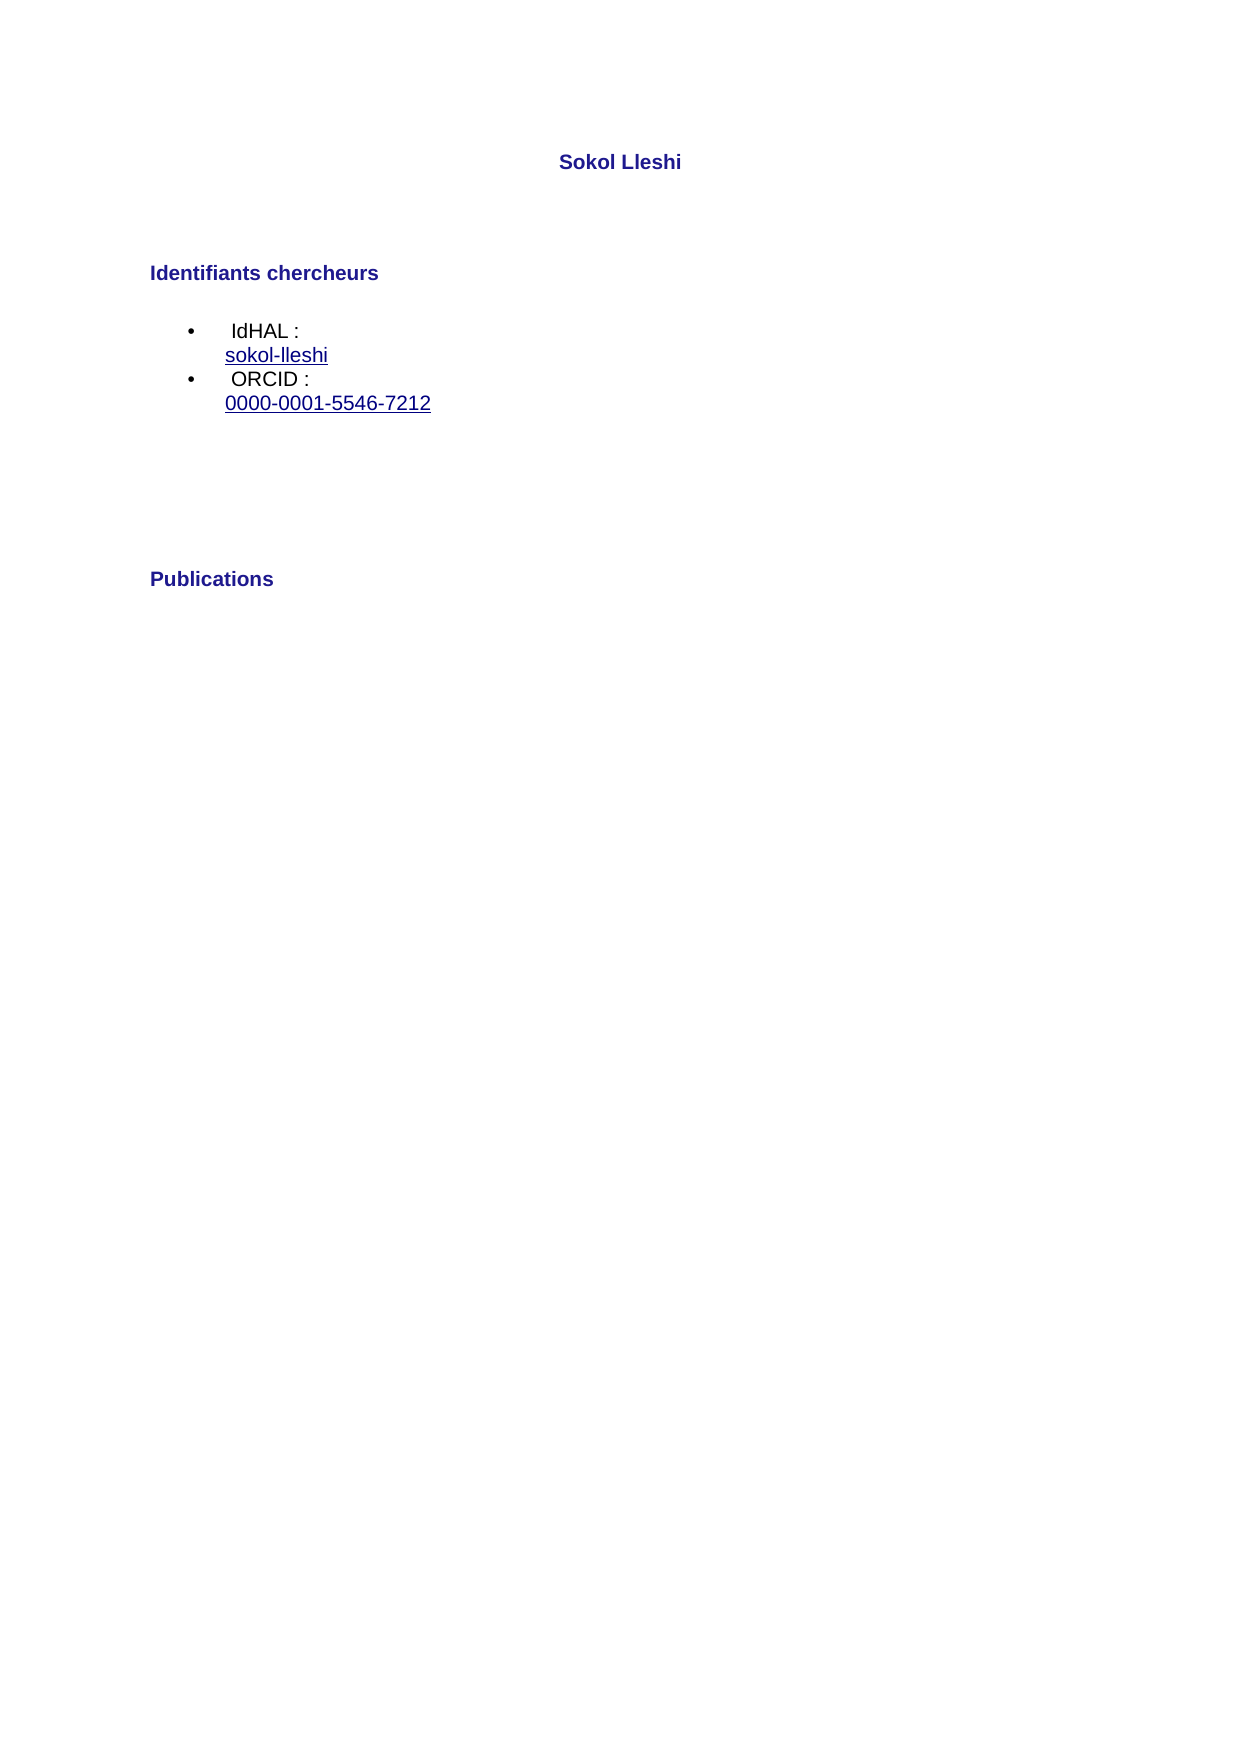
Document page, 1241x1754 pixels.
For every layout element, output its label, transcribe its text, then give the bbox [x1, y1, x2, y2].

list ORCID : [187, 367, 1090, 391]
list sokol-lleshi [187, 343, 1090, 367]
list IdHAL : [187, 319, 1090, 343]
subtitle Publications [150, 567, 1090, 591]
subtitle Identifiants chercheurs [150, 260, 1090, 284]
list 0000-0001-5546-7212 [187, 391, 1090, 414]
subtitle Sokol Lleshi [150, 150, 1090, 174]
